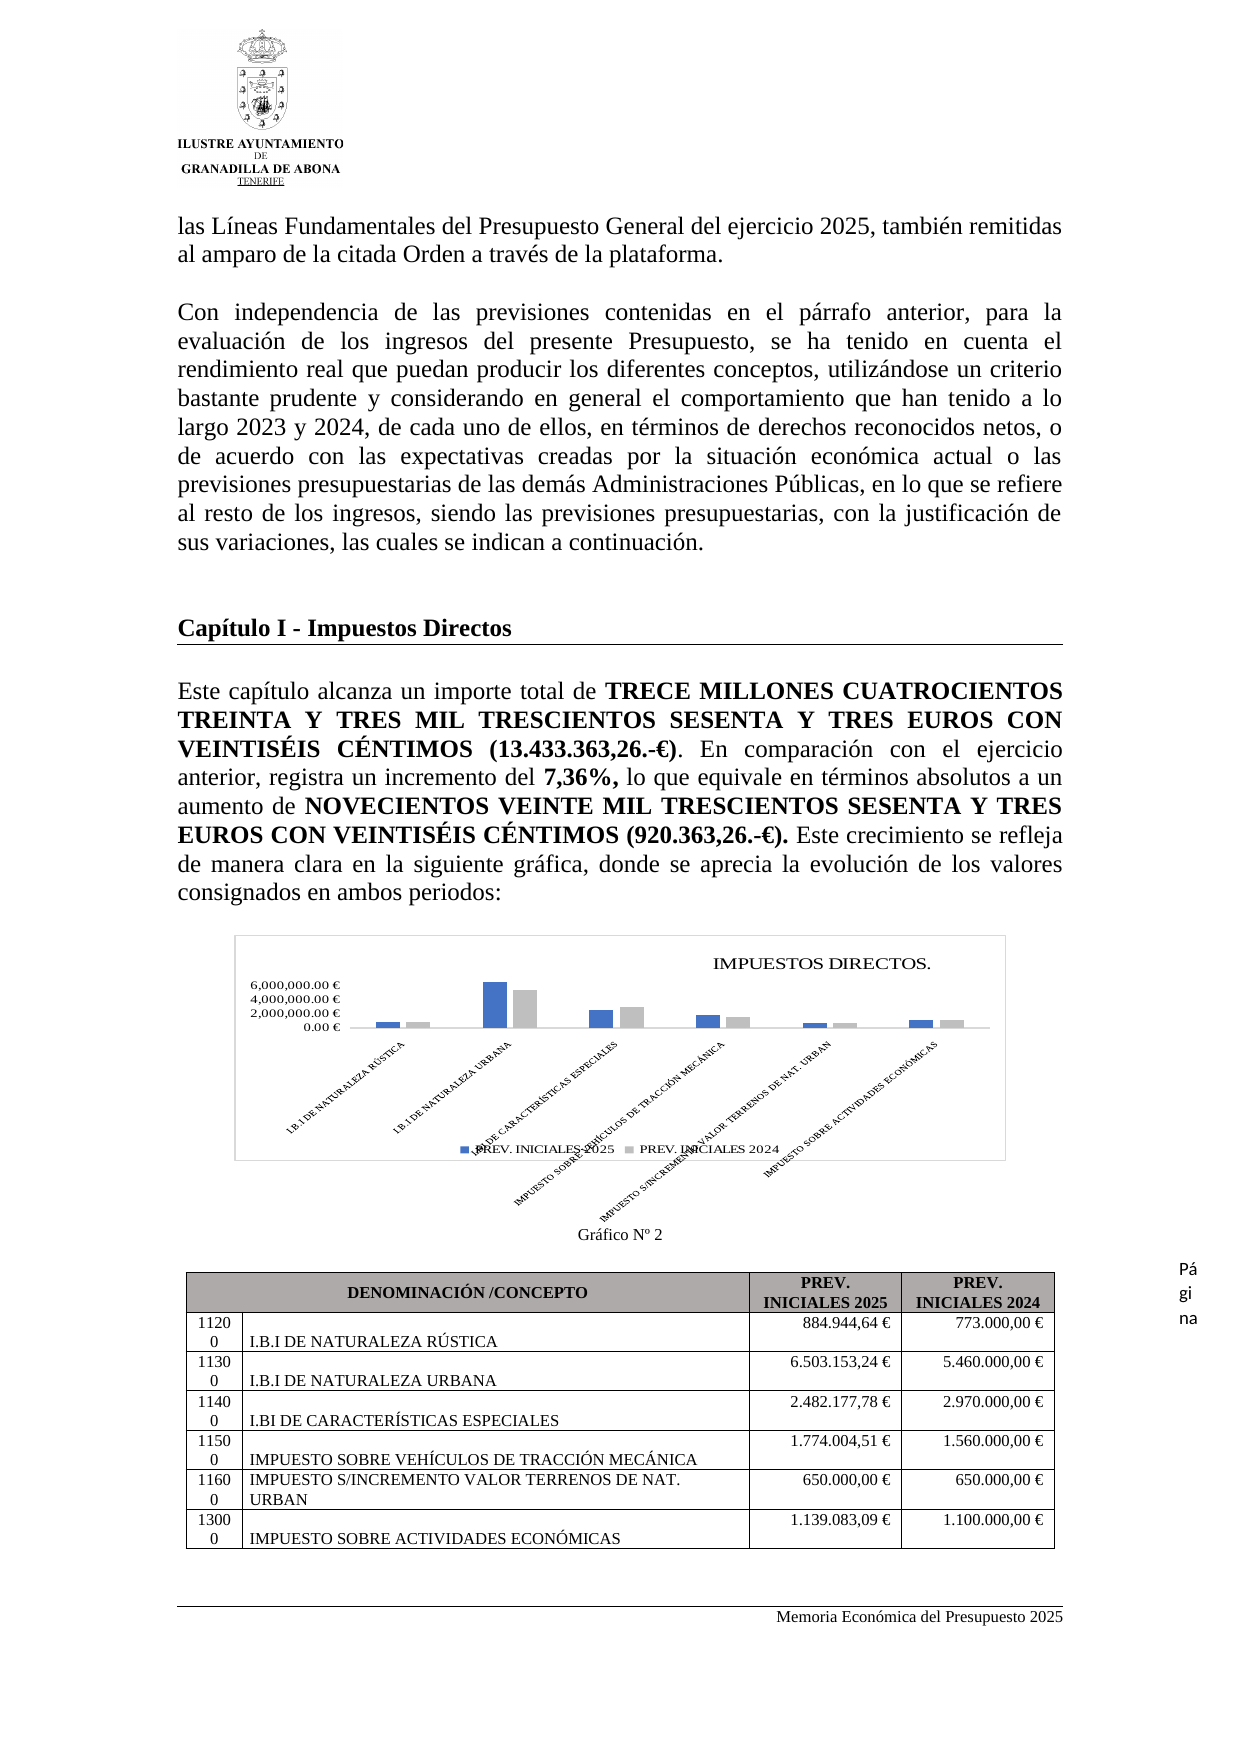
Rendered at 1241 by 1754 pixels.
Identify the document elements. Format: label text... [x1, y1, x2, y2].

table_cell 773.000,00 € [902, 1313, 1054, 1351]
table_cell IMPUESTO S/INCREMENTO VALOR TERRENOS DE NAT. URBAN [243, 1470, 749, 1508]
table_cell 1.100.000,00 € [902, 1510, 1054, 1548]
table_cell 1.774.004,51 € [750, 1431, 901, 1469]
text Este capítulo alcanza un importe total de TRECE MILLONES CUATROCIENTOS TREINTA Y TRES MIL TRESCIENTOS SESENTA Y TRES EUROS CON VEINTISÉIS CÉNTIMOS (13.433.363,26.-€). En comparación con el ejercicio anterior, registra un incremento del 7,36%, lo que equivale en términos absolutos a un aumento de NOVECIENTOS VEINTE MIL TRESCIENTOS SESENTA Y TRES EUROS CON VEINTISÉIS CÉNTIMOS (920.363,26.-€). Este crecimiento se refleja de manera clara en la siguiente gráfica, donde se aprecia la evolución de los valores consignados en ambos periodos: [177, 676, 1063, 906]
table_cell 11200 [187, 1313, 242, 1351]
table_cell 884.944,64 € [750, 1313, 901, 1351]
table_cell 1.139.083,09 € [750, 1510, 901, 1548]
table_cell I.B.I DE NATURALEZA RÚSTICA [243, 1313, 749, 1351]
table_header DENOMINACIÓN /CONCEPTO [187, 1273, 749, 1312]
table_cell 11300 [187, 1352, 242, 1390]
table_cell I.B.I DE NATURALEZA URBANA [243, 1352, 749, 1390]
table_cell 650.000,00 € [902, 1470, 1054, 1508]
table_cell 2.482.177,78 € [750, 1391, 901, 1430]
text Gráfico Nº 2 [177, 1224, 1063, 1243]
text Capítulo I - Impuestos Directos [177, 613, 1063, 644]
table_cell 6.503.153,24 € [750, 1352, 901, 1390]
table_cell 650.000,00 € [750, 1470, 901, 1508]
table_cell 11400 [187, 1391, 242, 1430]
table_cell 11600 [187, 1470, 242, 1508]
table_cell 2.970.000,00 € [902, 1391, 1054, 1430]
table_cell 13000 [187, 1510, 242, 1548]
table_cell I.BI DE CARACTERÍSTICAS ESPECIALES [243, 1391, 749, 1430]
table_header PREV. INICIALES 2024 [902, 1273, 1054, 1312]
text las Líneas Fundamentales del Presupuesto General del ejercicio 2025, también remitidas al amparo de la citada Orden a través de la plataforma. [177, 211, 1063, 268]
table_header PREV. INICIALES 2025 [750, 1273, 901, 1312]
text Con independencia de las previsiones contenidas en el párrafo anterior, para la evaluación de los ingresos del presente Presupuesto, se ha tenido en cuenta el rendimiento real que puedan producir los diferentes conceptos, utilizándose un criterio bastante prudente y considerando en general el comportamiento que han tenido a lo largo 2023 y 2024, de cada uno de ellos, en términos de derechos reconocidos netos, o de acuerdo con las expectativas creadas por la situación económica actual o las previsiones presupuestarias de las demás Administraciones Públicas, en lo que se refiere al resto de los ingresos, siendo las previsiones presupuestarias, con la justificación de sus variaciones, las cuales se indican a continuación. [177, 297, 1063, 556]
table_cell 5.460.000,00 € [902, 1352, 1054, 1390]
table_cell IMPUESTO SOBRE ACTIVIDADES ECONÓMICAS [243, 1510, 749, 1548]
table_cell IMPUESTO SOBRE VEHÍCULOS DE TRACCIÓN MECÁNICA [243, 1431, 749, 1469]
table_cell 1.560.000,00 € [902, 1431, 1054, 1469]
table_cell 11500 [187, 1431, 242, 1469]
